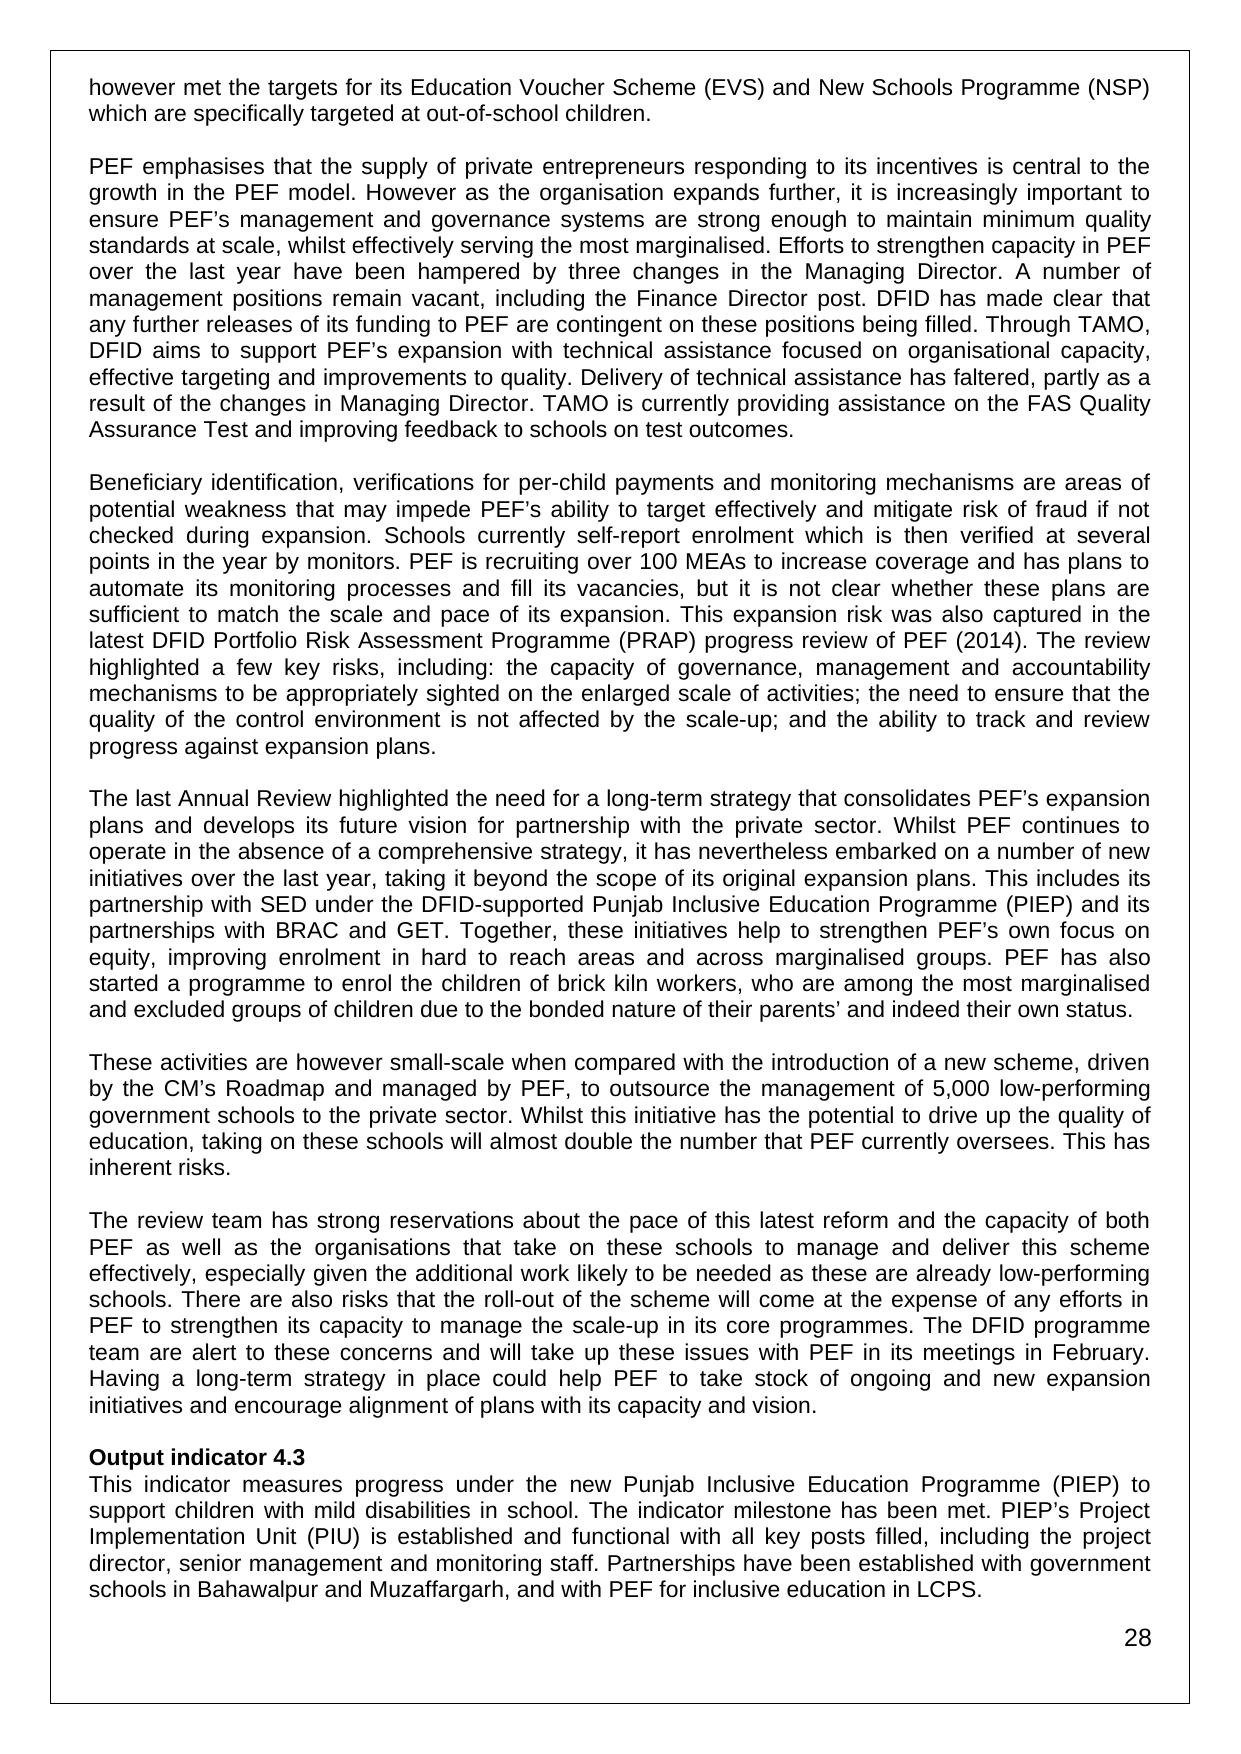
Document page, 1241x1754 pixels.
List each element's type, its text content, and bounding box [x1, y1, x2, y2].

text In the last year, PEF has increased total enrolment across its programmes by over 100,000 children. Whilst this increase in enrolment is impressive, the rate of expansion risks falling short of PEF’s own targets for the academic year. This is a particular concern given the growing ambitions for PEF outlined below. PEF has exceeded the logframe enrolment target for the Foundation Assisted School (FAS) programme which converts existing fee paying LCPS into no-fee PEF-supported schools. It has not however met the targets for its Education Voucher Scheme (EVS) and New Schools Programme (NSP) which are specifically targeted at out-of-school children. [89, 74, 1152, 127]
text PEF emphasises that the supply of private entrepreneurs responding to its incentives is central to the growth in the PEF model. However as the organisation expands further, it is increasingly important to ensure PEF’s management and governance systems are strong enough to maintain minimum quality standards at scale, whilst effectively serving the most marginalised. Efforts to strengthen capacity in PEF over the last year have been hampered by three changes in the Managing Director. A number of management positions remain vacant, including the Finance Director post. DFID has made clear that any further releases of its funding to PEF are contingent on these positions being filled. Through TAMO, DFID aims to support PEF’s expansion with technical assistance focused on organisational capacity, effective targeting and improvements to quality. Delivery of technical assistance has faltered, partly as a result of the changes in Managing Director. TAMO is currently providing assistance on the FAS Quality Assurance Test and improving feedback to schools on test outcomes. [89, 153, 1152, 443]
text The last Annual Review highlighted the need for a long-term strategy that consolidates PEF’s expansion plans and develops its future vision for partnership with the private sector. Whilst PEF continues to operate in the absence of a comprehensive strategy, it has nevertheless embarked on a number of new initiatives over the last year, taking it beyond the scope of its original expansion plans. This includes its partnership with SED under the DFID-supported Punjab Inclusive Education Programme (PIEP) and its partnerships with BRAC and GET. Together, these initiatives help to strengthen PEF’s own focus on equity, improving enrolment in hard to reach areas and across marginalised groups. PEF has also started a programme to enrol the children of brick kiln workers, who are among the most marginalised and excluded groups of children due to the bonded nature of their parents’ and indeed their own status. [89, 785, 1152, 1023]
text These activities are however small-scale when compared with the introduction of a new scheme, driven by the CM’s Roadmap and managed by PEF, to outsource the management of 5,000 low-performing government schools to the private sector. Whilst this initiative has the potential to drive up the quality of education, taking on these schools will almost double the number that PEF currently oversees. This has inherent risks. [89, 1049, 1152, 1181]
text Output indicator 4.3 [89, 1444, 1152, 1471]
text Beneficiary identification, verifications for per-child payments and monitoring mechanisms are areas of potential weakness that may impede PEF’s ability to target effectively and mitigate risk of fraud if not checked during expansion. Schools currently self-report enrolment which is then verified at several points in the year by monitors. PEF is recruiting over 100 MEAs to increase coverage and has plans to automate its monitoring processes and fill its vacancies, but it is not clear whether these plans are sufficient to match the scale and pace of its expansion. This expansion risk was also captured in the latest DFID Portfolio Risk Assessment Programme (PRAP) progress review of PEF (2014). The review highlighted a few key risks, including: the capacity of governance, management and accountability mechanisms to be appropriately sighted on the enlarged scale of activities; the need to ensure that the quality of the control environment is not affected by the scale-up; and the ability to track and review progress against expansion plans. [89, 469, 1152, 759]
text This indicator measures progress under the new Punjab Inclusive Education Programme (PIEP) to support children with mild disabilities in school. The indicator milestone has been met. PIEP’s Project Implementation Unit (PIU) is established and functional with all key posts filled, including the project director, senior management and monitoring staff. Partnerships have been established with government schools in Bahawalpur and Muzaffargarh, and with PEF for inclusive education in LCPS. [89, 1471, 1152, 1602]
text The review team has strong reservations about the pace of this latest reform and the capacity of both PEF as well as the organisations that take on these schools to manage and deliver this scheme effectively, especially given the additional work likely to be needed as these are already low-performing schools. There are also risks that the roll-out of the scheme will come at the expense of any efforts in PEF to strengthen its capacity to manage the scale-up in its core programmes. The DFID programme team are alert to these concerns and will take up these issues with PEF in its meetings in February. Having a long-term strategy in place could help PEF to take stock of ongoing and new expansion initiatives and encourage alignment of plans with its capacity and vision. [89, 1207, 1152, 1418]
